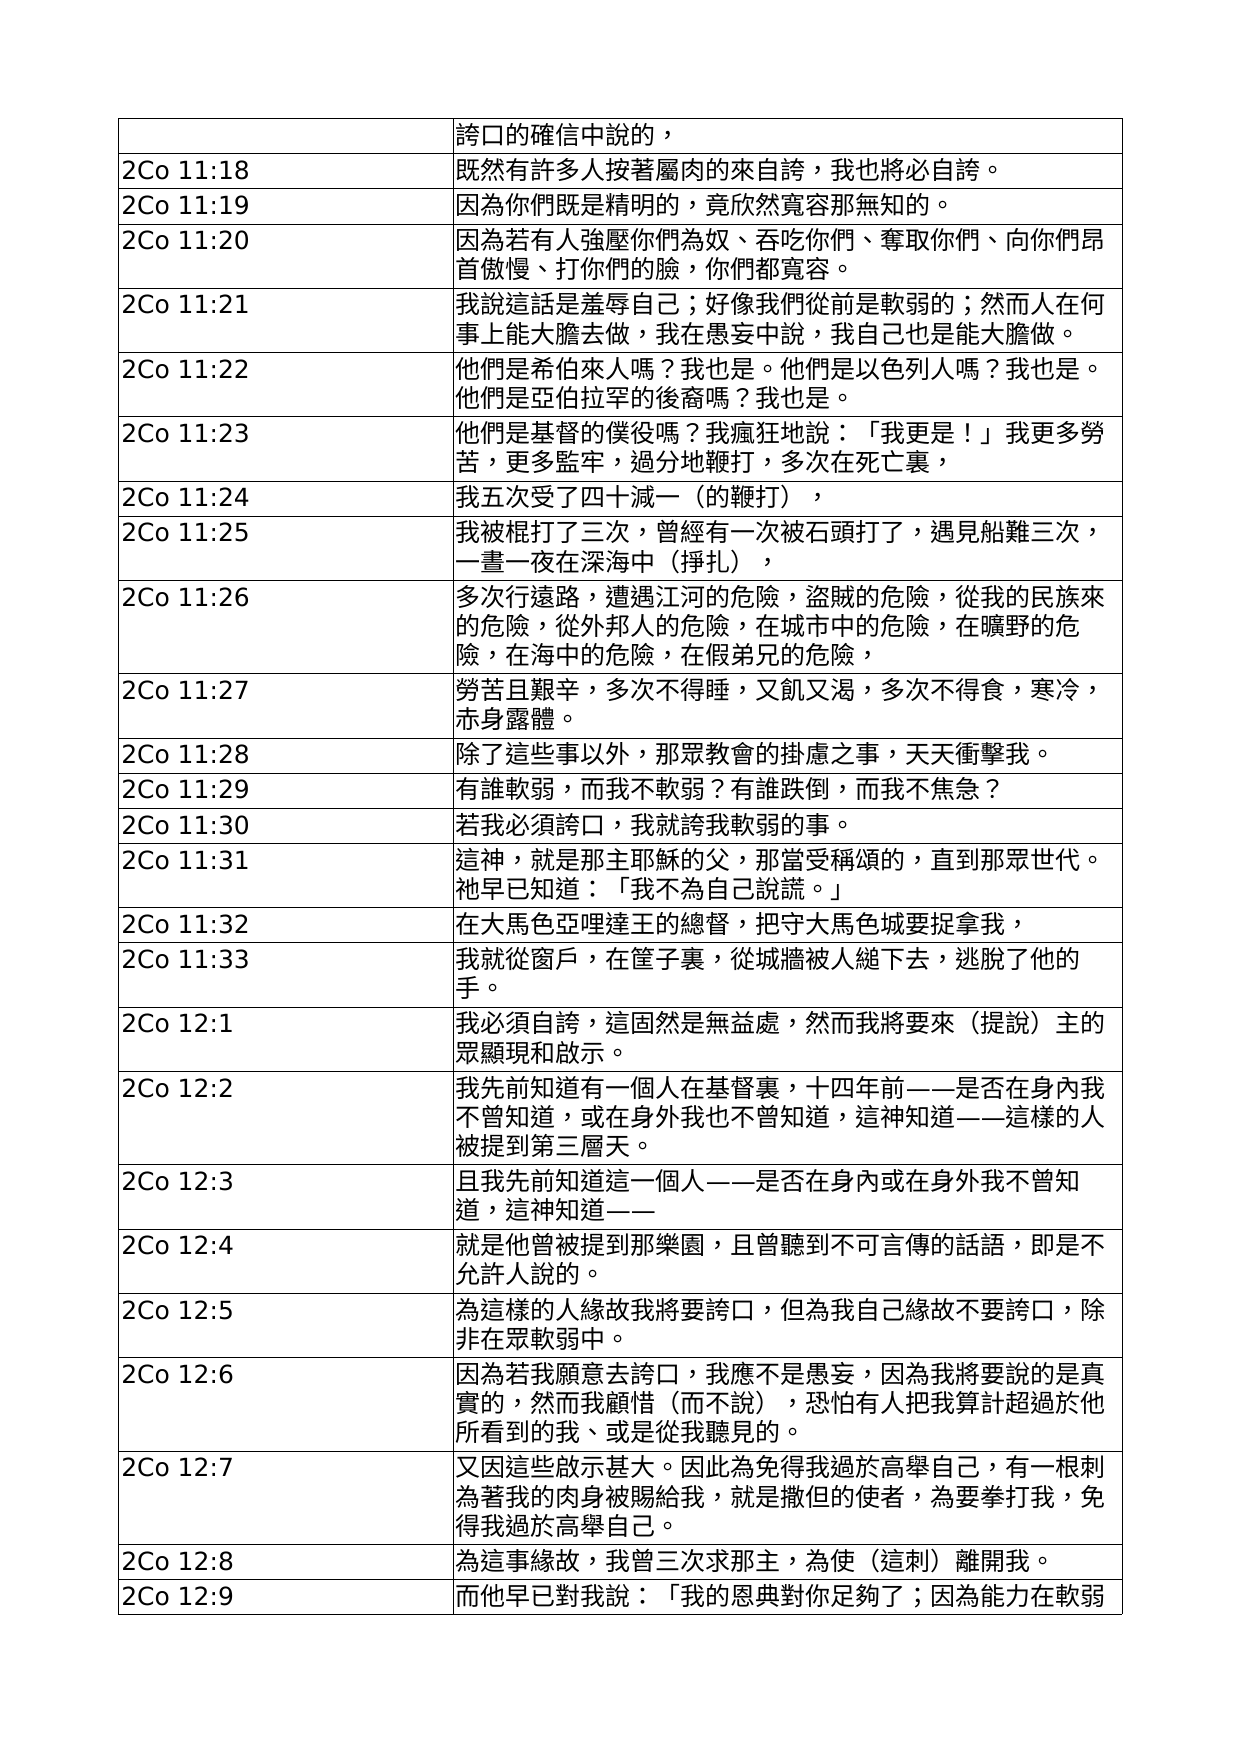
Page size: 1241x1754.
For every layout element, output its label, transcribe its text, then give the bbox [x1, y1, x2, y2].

table_cell 他們是希伯來人嗎？我也是。他們是以色列人嗎？我也是。他們是亞伯拉罕的後裔嗎？我也是。 [454, 353, 1122, 416]
table_cell 且我先前知道這一個人——是否在身內或在身外我不曾知道，這神知道—— [454, 1165, 1122, 1228]
table_cell 我必須自誇，這固然是無益處，然而我將要來（提說）主的眾顯現和啟示。 [454, 1008, 1122, 1071]
table_cell 2Co 12:7 [119, 1452, 453, 1544]
table_cell 2Co 12:1 [119, 1008, 453, 1071]
table_cell 而他早已對我說：「我的恩典對你足夠了；因為能力在軟弱 [454, 1580, 1122, 1614]
table_cell 我先前知道有一個人在基督裏，十四年前——是否在身內我不曾知道，或在身外我也不曾知道，這神知道——這樣的人被提到第三層天。 [454, 1072, 1122, 1164]
table_cell 2Co 11:31 [119, 844, 453, 907]
table_cell 既然有許多人按著屬肉的來自誇，我也將必自誇。 [454, 154, 1122, 188]
table_cell 2Co 11:21 [119, 289, 453, 352]
table_cell 2Co 12:8 [119, 1545, 453, 1579]
table_cell 因為若我願意去誇口，我應不是愚妄，因為我將要說的是真實的，然而我顧惜（而不說），恐怕有人把我算計超過於他所看到的我、或是從我聽見的。 [454, 1358, 1122, 1451]
table_cell 2Co 12:4 [119, 1230, 453, 1293]
table_cell 他們是基督的僕役嗎？我瘋狂地說：「我更是！」我更多勞苦，更多監牢，過分地鞭打，多次在死亡裏， [454, 417, 1122, 481]
table_cell 在大馬色亞哩達王的總督，把守大馬色城要捉拿我， [454, 908, 1122, 942]
table_cell 多次行遠路，遭遇江河的危險，盜賊的危險，從我的民族來的危險，從外邦人的危險，在城市中的危險，在曠野的危險，在海中的危險，在假弟兄的危險， [454, 581, 1122, 673]
table_cell 2Co 11:20 [119, 225, 453, 288]
table_cell 若我必須誇口，我就誇我軟弱的事。 [454, 809, 1122, 843]
table_cell 2Co 11:33 [119, 943, 453, 1007]
table_cell 2Co 11:23 [119, 417, 453, 481]
table_cell 2Co 11:28 [119, 739, 453, 773]
table_cell 2Co 11:29 [119, 774, 453, 808]
table_cell 2Co 12:6 [119, 1358, 453, 1451]
table_cell 2Co 12:2 [119, 1072, 453, 1164]
table_cell 2Co 11:19 [119, 189, 453, 223]
table_cell 因為若有人強壓你們為奴、吞吃你們、奪取你們、向你們昂首傲慢、打你們的臉，你們都寬容。 [454, 225, 1122, 288]
table_cell 2Co 11:24 [119, 482, 453, 516]
table_cell 我就從窗戶，在筐子裏，從城牆被人縋下去，逃脫了他的手。 [454, 943, 1122, 1007]
table_cell 我被棍打了三次，曾經有一次被石頭打了，遇見船難三次，一晝一夜在深海中（掙扎）， [454, 517, 1122, 580]
table_cell 2Co 11:22 [119, 353, 453, 416]
table_cell 又因這些啟示甚大。因此為免得我過於高舉自己，有一根刺為著我的肉身被賜給我，就是撒但的使者，為要拳打我，免得我過於高舉自己。 [454, 1452, 1122, 1544]
table_cell 我五次受了四十減一（的鞭打）， [454, 482, 1122, 516]
table_cell 2Co 12:3 [119, 1165, 453, 1228]
table_cell 2Co 11:26 [119, 581, 453, 673]
table_cell 2Co 11:18 [119, 154, 453, 188]
table_cell 因為你們既是精明的，竟欣然寬容那無知的。 [454, 189, 1122, 223]
table_cell 2Co 11:30 [119, 809, 453, 843]
table_cell 2Co 11:25 [119, 517, 453, 580]
table_cell 為這事緣故，我曾三次求那主，為使（這刺）離開我。 [454, 1545, 1122, 1579]
table_cell 這神，就是那主耶穌的父，那當受稱頌的，直到那眾世代。祂早已知道：「我不為自己說謊。」 [454, 844, 1122, 907]
table_cell 勞苦且艱辛，多次不得睡，又飢又渴，多次不得食，寒冷，赤身露體。 [454, 674, 1122, 738]
table_cell [119, 119, 453, 153]
table_cell 就是他曾被提到那樂園，且曾聽到不可言傳的話語，即是不允許人說的。 [454, 1230, 1122, 1293]
table_cell 2Co 12:9 [119, 1580, 453, 1614]
table_cell 2Co 11:32 [119, 908, 453, 942]
table_cell 2Co 12:5 [119, 1294, 453, 1357]
table_cell 有誰軟弱，而我不軟弱？有誰跌倒，而我不焦急？ [454, 774, 1122, 808]
table_cell 為這樣的人緣故我將要誇口，但為我自己緣故不要誇口，除非在眾軟弱中。 [454, 1294, 1122, 1357]
table_cell 2Co 11:27 [119, 674, 453, 738]
table_cell 除了這些事以外，那眾教會的掛慮之事，天天衝擊我。 [454, 739, 1122, 773]
table_cell 誇口的確信中說的， [454, 119, 1122, 153]
table_cell 我說這話是羞辱自己；好像我們從前是軟弱的；然而人在何事上能大膽去做，我在愚妄中說，我自己也是能大膽做。 [454, 289, 1122, 352]
